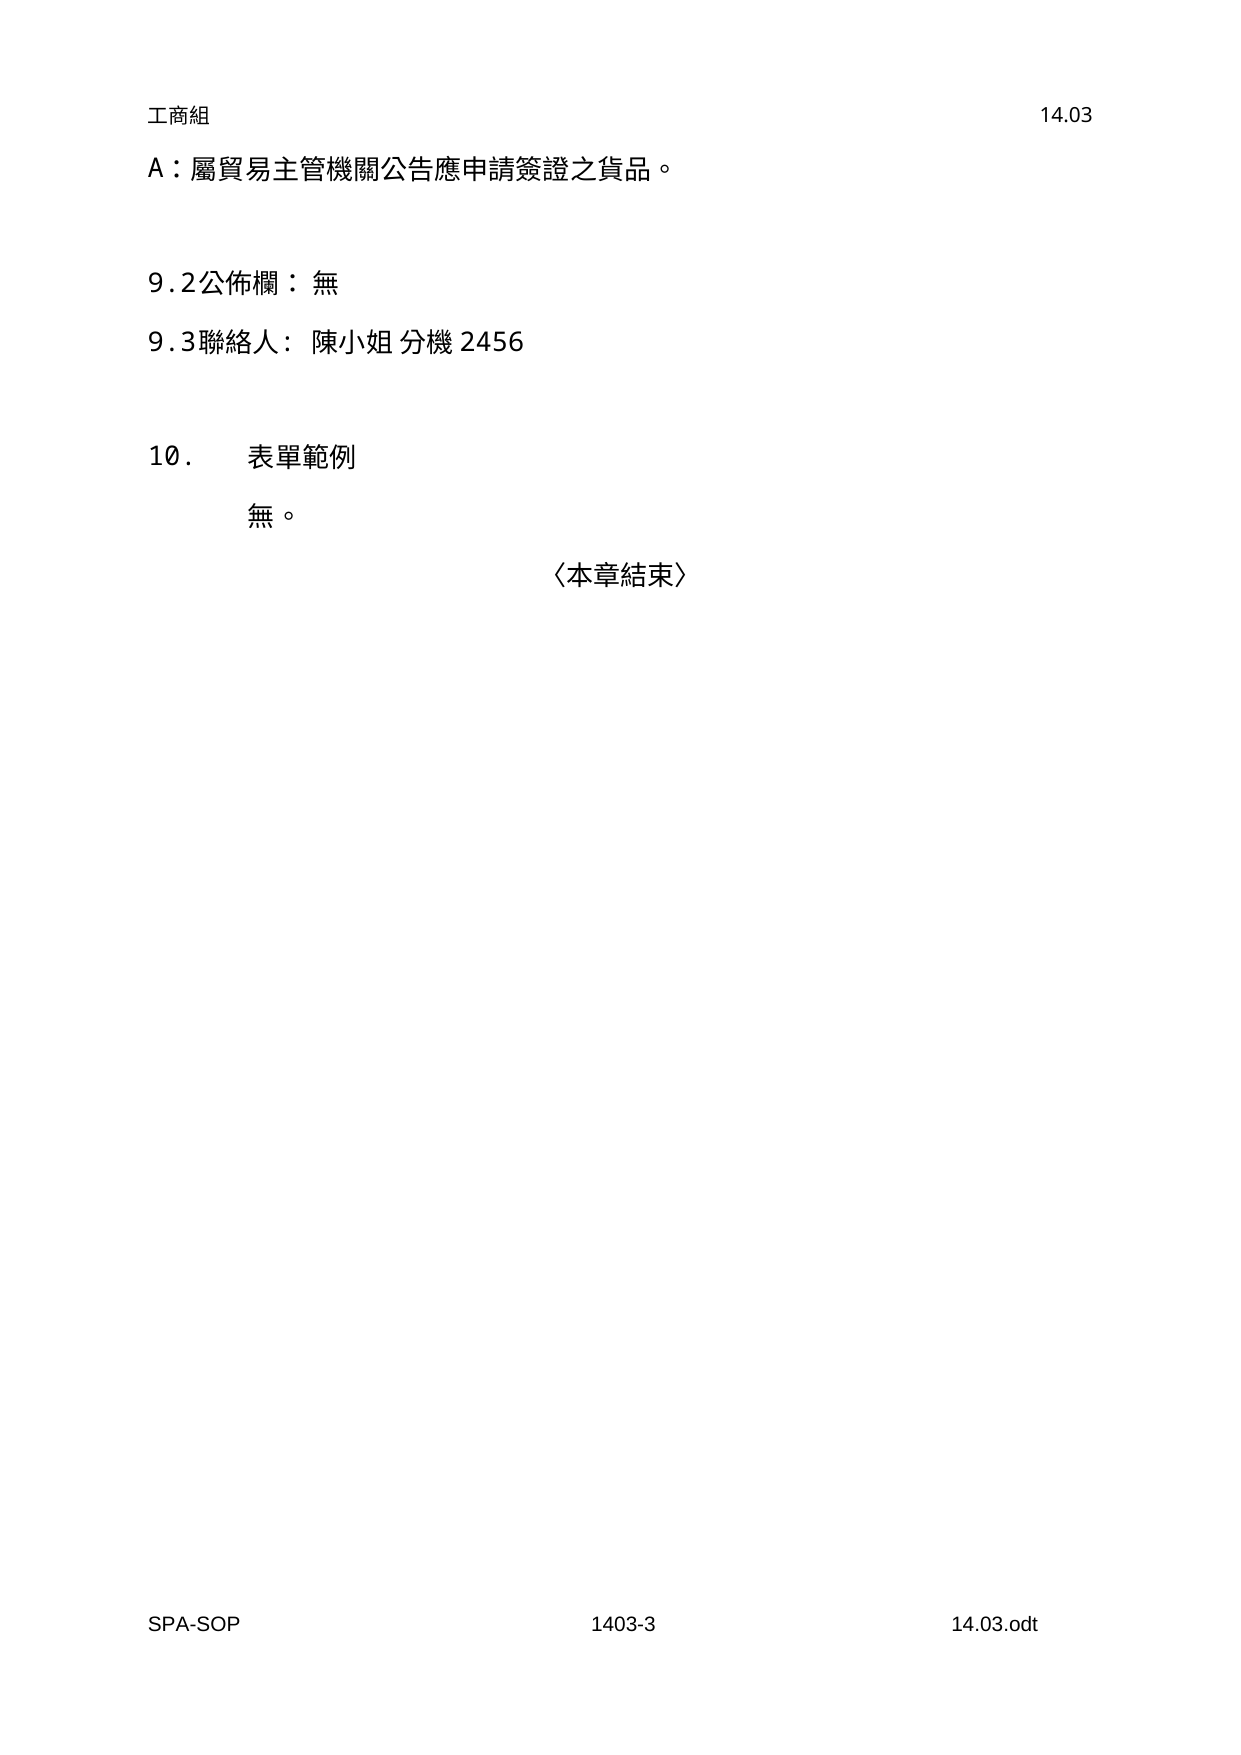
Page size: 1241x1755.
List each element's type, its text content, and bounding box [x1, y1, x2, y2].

text 9.3 聯絡人: 陳小姐 分機 2456 [147, 321, 1093, 361]
text 9.2 公佈欄： 無 [147, 262, 1093, 301]
text A：屬貿易主管機關公告應申請簽證之貨品。 [147, 148, 1093, 187]
text 〈本章結束〉 [148, 553, 1093, 593]
list 表單範例 [148, 436, 1093, 475]
text 無。 [148, 494, 1093, 534]
